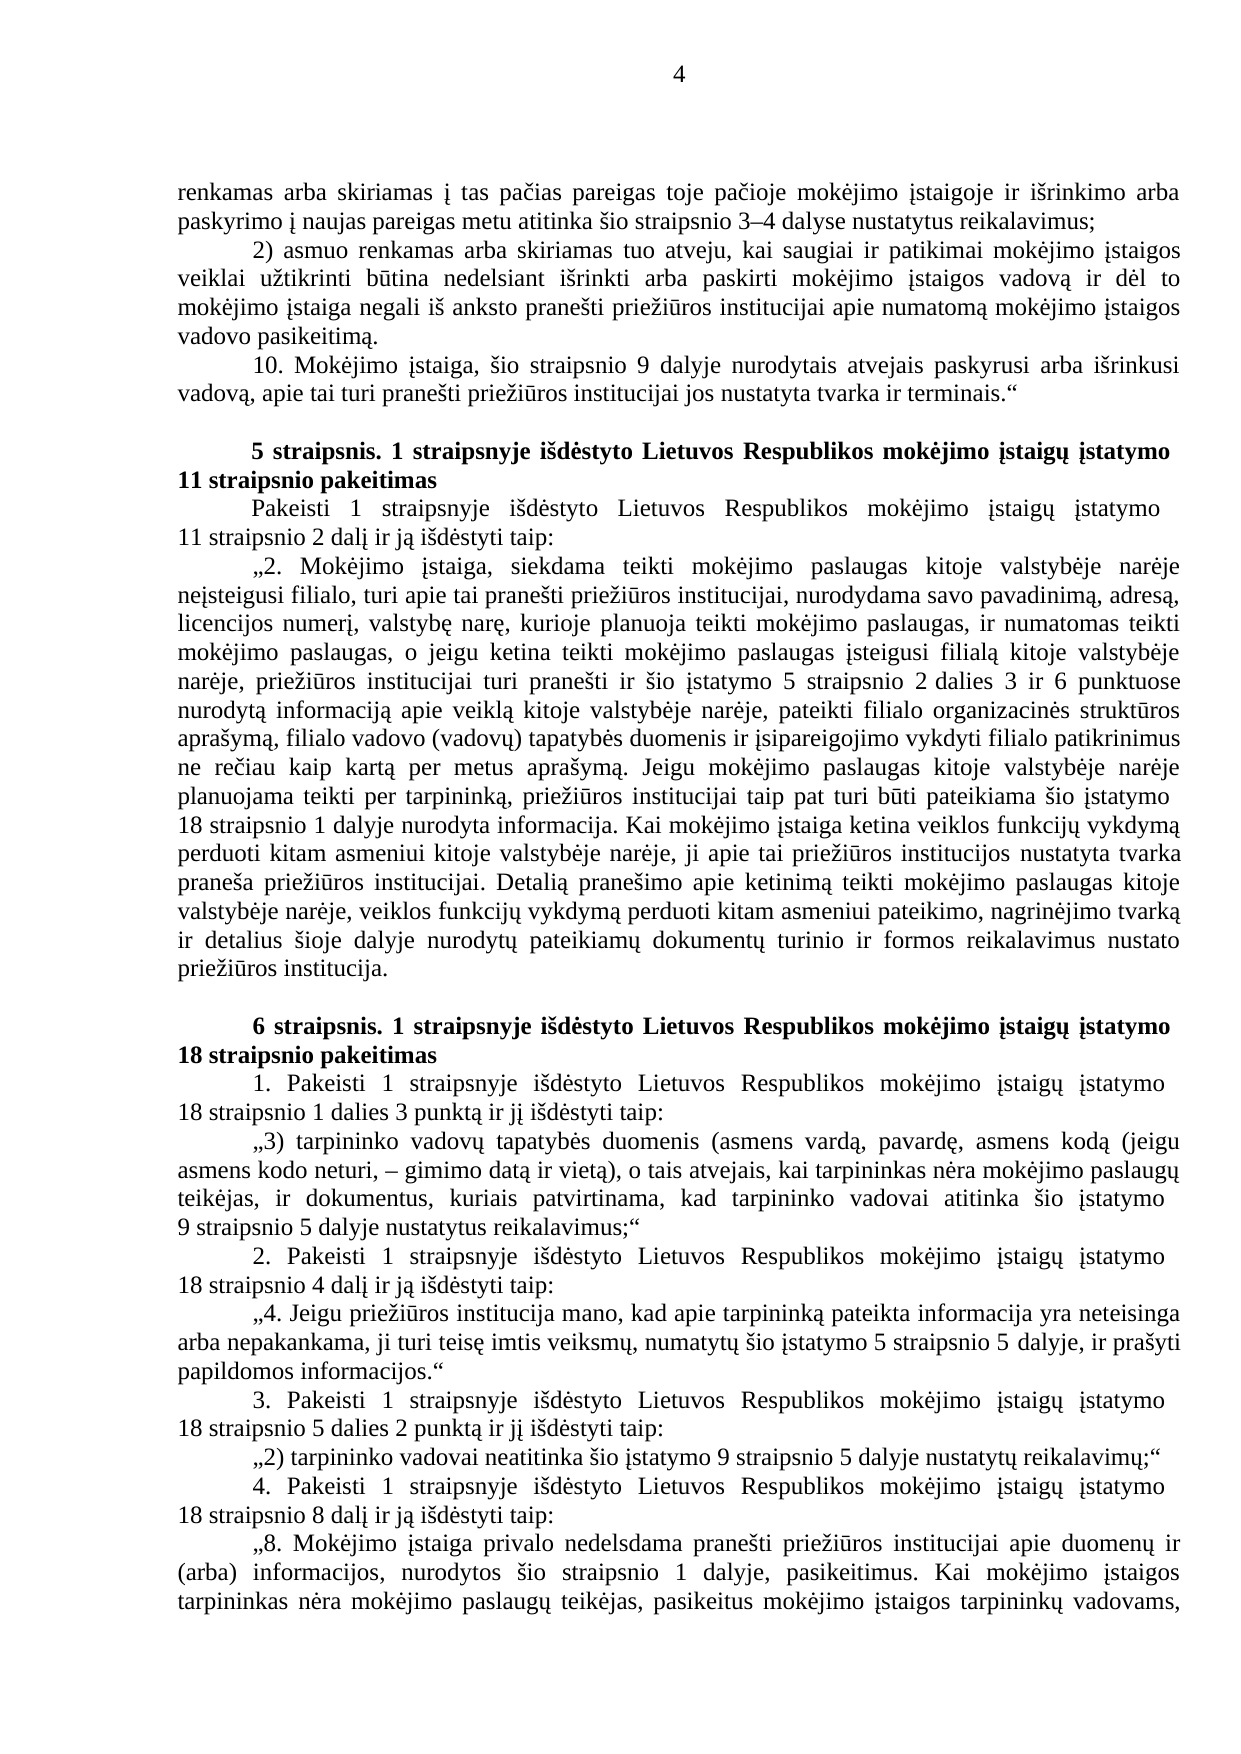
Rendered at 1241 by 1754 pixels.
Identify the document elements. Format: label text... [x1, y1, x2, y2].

text 6 straipsnis. 1 straipsnyje išdėstyto Lietuvos Respublikos mokėjimo įstaigų įstatymo 18 straipsnio pakeitimas [177, 1011, 1181, 1068]
text 4. Pakeisti 1 straipsnyje išdėstyto Lietuvos Respublikos mokėjimo įstaigų įstatymo 18 straipsnio 8 dalį ir ją išdėstyti taip: [177, 1471, 1181, 1528]
text Pakeisti 1 straipsnyje išdėstyto Lietuvos Respublikos mokėjimo įstaigų įstatymo 11 straipsnio 2 dalį ir ją išdėstyti taip: [177, 493, 1181, 551]
text 5 straipsnis. 1 straipsnyje išdėstyto Lietuvos Respublikos mokėjimo įstaigų įstatymo 11 straipsnio pakeitimas [177, 436, 1181, 493]
text „2) tarpininko vadovai neatitinka šio įstatymo 9 straipsnio 5 dalyje nustatytų reikalavimų;“ [177, 1442, 1181, 1471]
text 10. Mokėjimo įstaiga, šio straipsnio 9 dalyje nurodytais atvejais paskyrusi arba išrinkusi vadovą, apie tai turi pranešti priežiūros institucijai jos nustatyta tvarka ir terminais.“ [177, 350, 1181, 407]
text „3) tarpininko vadovų tapatybės duomenis (asmens vardą, pavardę, asmens kodą (jeigu asmens kodo neturi, – gimimo datą ir vietą), o tais atvejais, kai tarpininkas nėra mokėjimo paslaugų teikėjas, ir dokumentus, kuriais patvirtinama, kad tarpininko vadovai atitinka šio įstatymo 9 straipsnio 5 dalyje nustatytus reikalavimus;“ [177, 1126, 1181, 1241]
text 1. Pakeisti 1 straipsnyje išdėstyto Lietuvos Respublikos mokėjimo įstaigų įstatymo 18 straipsnio 1 dalies 3 punktą ir jį išdėstyti taip: [177, 1068, 1181, 1126]
text 2) asmuo renkamas arba skiriamas tuo atveju, kai saugiai ir patikimai mokėjimo įstaigos veiklai užtikrinti būtina nedelsiant išrinkti arba paskirti mokėjimo įstaigos vadovą ir dėl to mokėjimo įstaiga negali iš anksto pranešti priežiūros institucijai apie numatomą mokėjimo įstaigos vadovo pasikeitimą. [177, 235, 1181, 350]
text „8. Mokėjimo įstaiga privalo nedelsdama pranešti priežiūros institucijai apie duomenų ir (arba) informacijos, nurodytos šio straipsnio 1 dalyje, pasikeitimus. Kai mokėjimo įstaigos tarpininkas nėra mokėjimo paslaugų teikėjas, pasikeitus mokėjimo įstaigos tarpininkų vadovams, [177, 1528, 1181, 1615]
text 3. Pakeisti 1 straipsnyje išdėstyto Lietuvos Respublikos mokėjimo įstaigų įstatymo 18 straipsnio 5 dalies 2 punktą ir jį išdėstyti taip: [177, 1385, 1181, 1442]
text renkamas arba skiriamas į tas pačias pareigas toje pačioje mokėjimo įstaigoje ir išrinkimo arba paskyrimo į naujas pareigas metu atitinka šio straipsnio 3–4 dalyse nustatytus reikalavimus; [177, 177, 1181, 235]
text „2. Mokėjimo įstaiga, siekdama teikti mokėjimo paslaugas kitoje valstybėje narėje neįsteigusi filialo, turi apie tai pranešti priežiūros institucijai, nurodydama savo pavadinimą, adresą, licencijos numerį, valstybę narę, kurioje planuoja teikti mokėjimo paslaugas, ir numatomas teikti mokėjimo paslaugas, o jeigu ketina teikti mokėjimo paslaugas įsteigusi filialą kitoje valstybėje narėje, priežiūros institucijai turi pranešti ir šio įstatymo 5 straipsnio 2 dalies 3 ir 6 punktuose nurodytą informaciją apie veiklą kitoje valstybėje narėje, pateikti filialo organizacinės struktūros aprašymą, filialo vadovo (vadovų) tapatybės duomenis ir įsipareigojimo vykdyti filialo patikrinimus ne rečiau kaip kartą per metus aprašymą. Jeigu mokėjimo paslaugas kitoje valstybėje narėje planuojama teikti per tarpininką, priežiūros institucijai taip pat turi būti pateikiama šio įstatymo 18 straipsnio 1 dalyje nurodyta informacija. Kai mokėjimo įstaiga ketina veiklos funkcijų vykdymą perduoti kitam asmeniui kitoje valstybėje narėje, ji apie tai priežiūros institucijos nustatyta tvarka praneša priežiūros institucijai. Detalią pranešimo apie ketinimą teikti mokėjimo paslaugas kitoje valstybėje narėje, veiklos funkcijų vykdymą perduoti kitam asmeniui pateikimo, nagrinėjimo tvarką ir detalius šioje dalyje nurodytų pateikiamų dokumentų turinio ir formos reikalavimus nustato priežiūros institucija. [177, 551, 1181, 982]
text 2. Pakeisti 1 straipsnyje išdėstyto Lietuvos Respublikos mokėjimo įstaigų įstatymo 18 straipsnio 4 dalį ir ją išdėstyti taip: [177, 1241, 1181, 1298]
text „4. Jeigu priežiūros institucija mano, kad apie tarpininką pateikta informacija yra neteisinga arba nepakankama, ji turi teisę imtis veiksmų, numatytų šio įstatymo 5 straipsnio 5 dalyje, ir prašyti papildomos informacijos.“ [177, 1298, 1181, 1385]
